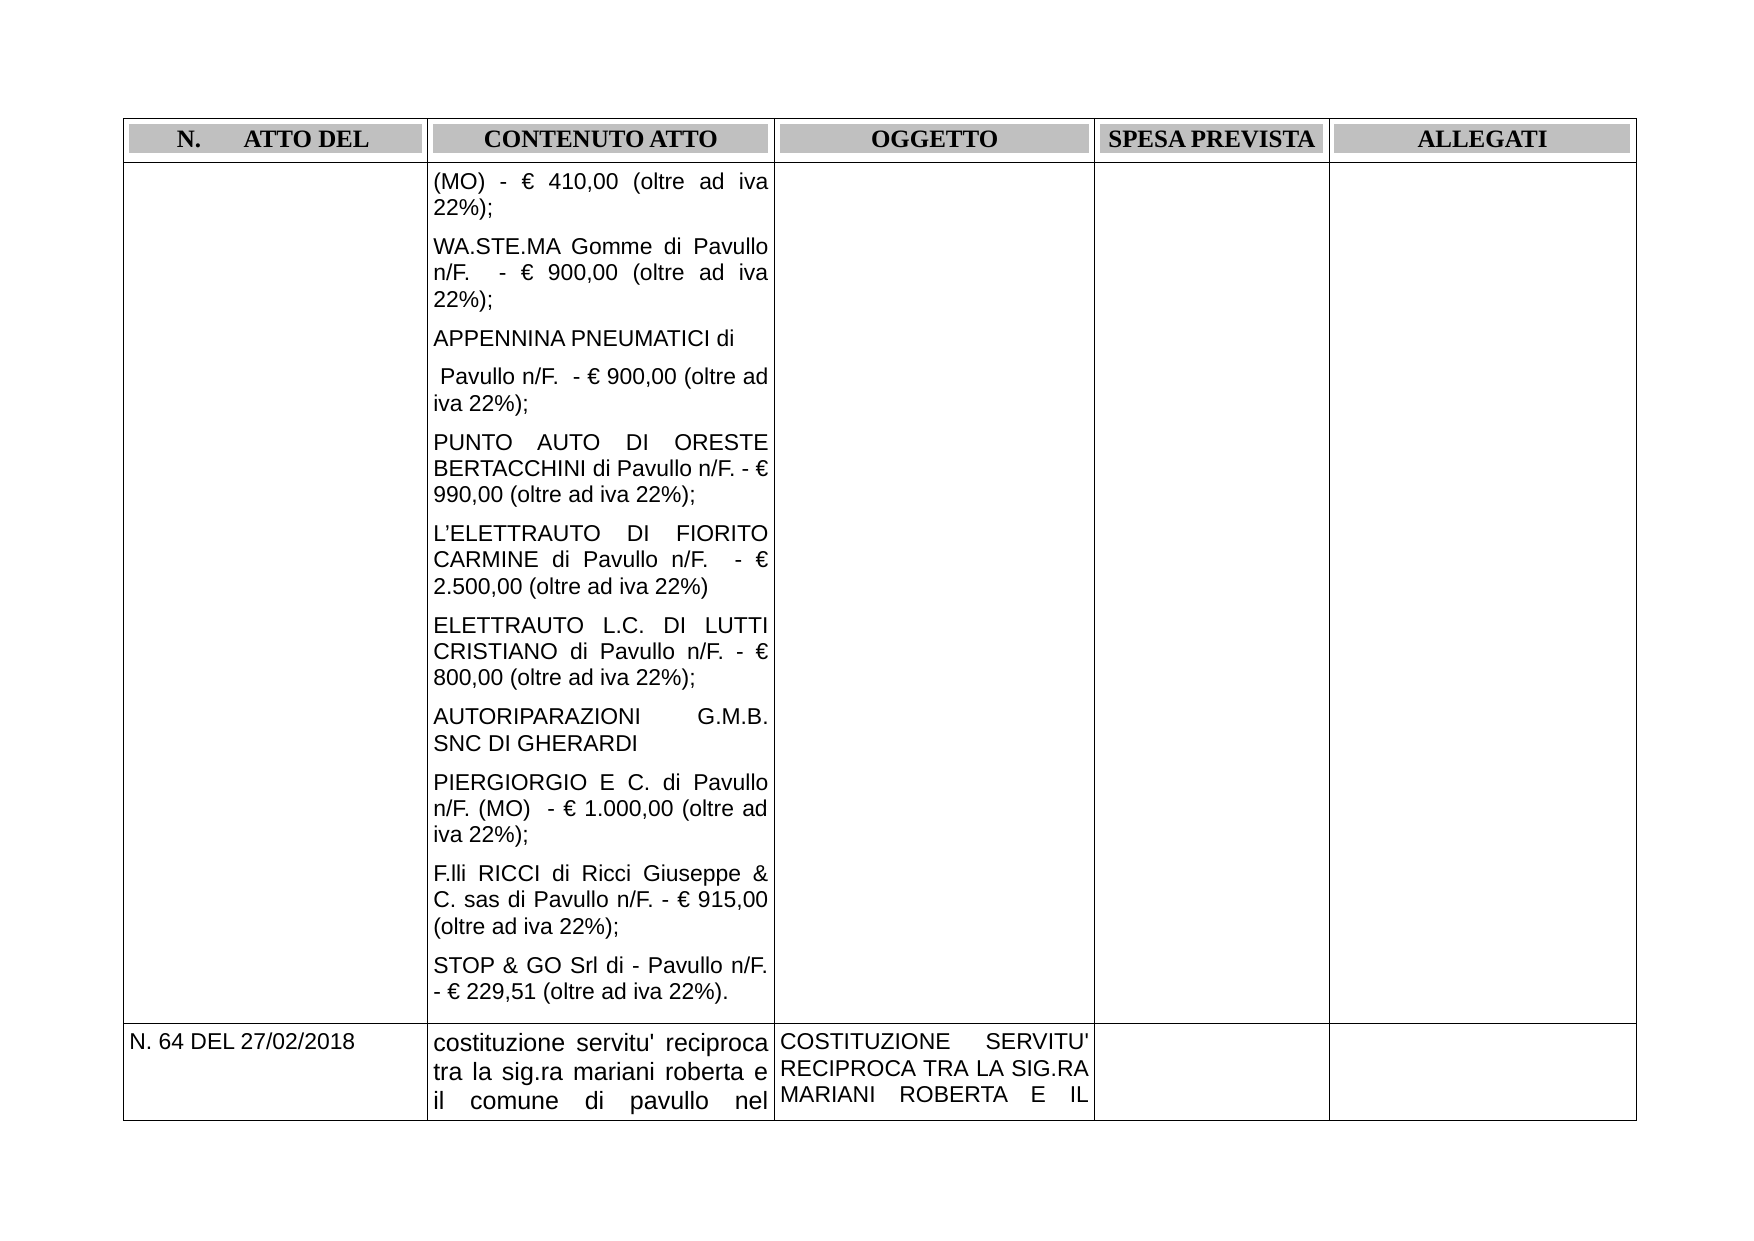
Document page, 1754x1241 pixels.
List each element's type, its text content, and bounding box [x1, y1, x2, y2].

table_cell [124, 163, 427, 1022]
table_header OGGETTO [775, 119, 1094, 162]
table_header ALLEGATI [1330, 119, 1636, 162]
table_header CONTENUTO ATTO [428, 119, 774, 162]
table_cell [1330, 1024, 1636, 1120]
table_cell N. 64 DEL 27/02/2018 [124, 1024, 427, 1120]
table_cell [1095, 163, 1329, 1022]
table_cell COSTITUZIONE SERVITU' RECIPROCA TRA LA SIG.RA MARIANI ROBERTA E IL [775, 1024, 1094, 1120]
table_cell [775, 163, 1094, 1022]
table_header N. ATTO DEL [124, 119, 427, 162]
table_cell [1330, 163, 1636, 1022]
table_cell [1095, 1024, 1329, 1120]
table_cell COSTITUZIONE SERVITU' RECIPROCA TRA LA SIG.RA MARIANI ROBERTA E IL COMUNE DI PAVULLO NEL [428, 1024, 774, 1120]
table_cell (MO) - € 410,00 (oltre ad iva 22%); WA.STE.MA Gomme di Pavullo n/F. - € 900,00 (oltre ad iva 22%); APPENNINA PNEUMATICI di Pavullo n/F. - € 900,00 (oltre ad iva 22%); PUNTO AUTO DI ORESTE BERTACCHINI di Pavullo n/F. - € 990,00 (oltre ad iva 22%); L’ELETTRAUTO DI FIORITO CARMINE di Pavullo n/F. - € 2.500,00 (oltre ad iva 22%) ELETTRAUTO L.C. DI LUTTI CRISTIANO di Pavullo n/F. - € 800,00 (oltre ad iva 22%); AUTORIPARAZIONI G.M.B. SNC DI GHERARDI PIERGIORGIO E C. di Pavullo n/F. (MO) - € 1.000,00 (oltre ad iva 22%); F.lli RICCI di Ricci Giuseppe & C. sas di Pavullo n/F. - € 915,00 (oltre ad iva 22%); STOP & GO Srl di - Pavullo n/F. - € 229,51 (oltre ad iva 22%). [428, 163, 774, 1022]
table_header SPESA PREVISTA [1095, 119, 1329, 162]
